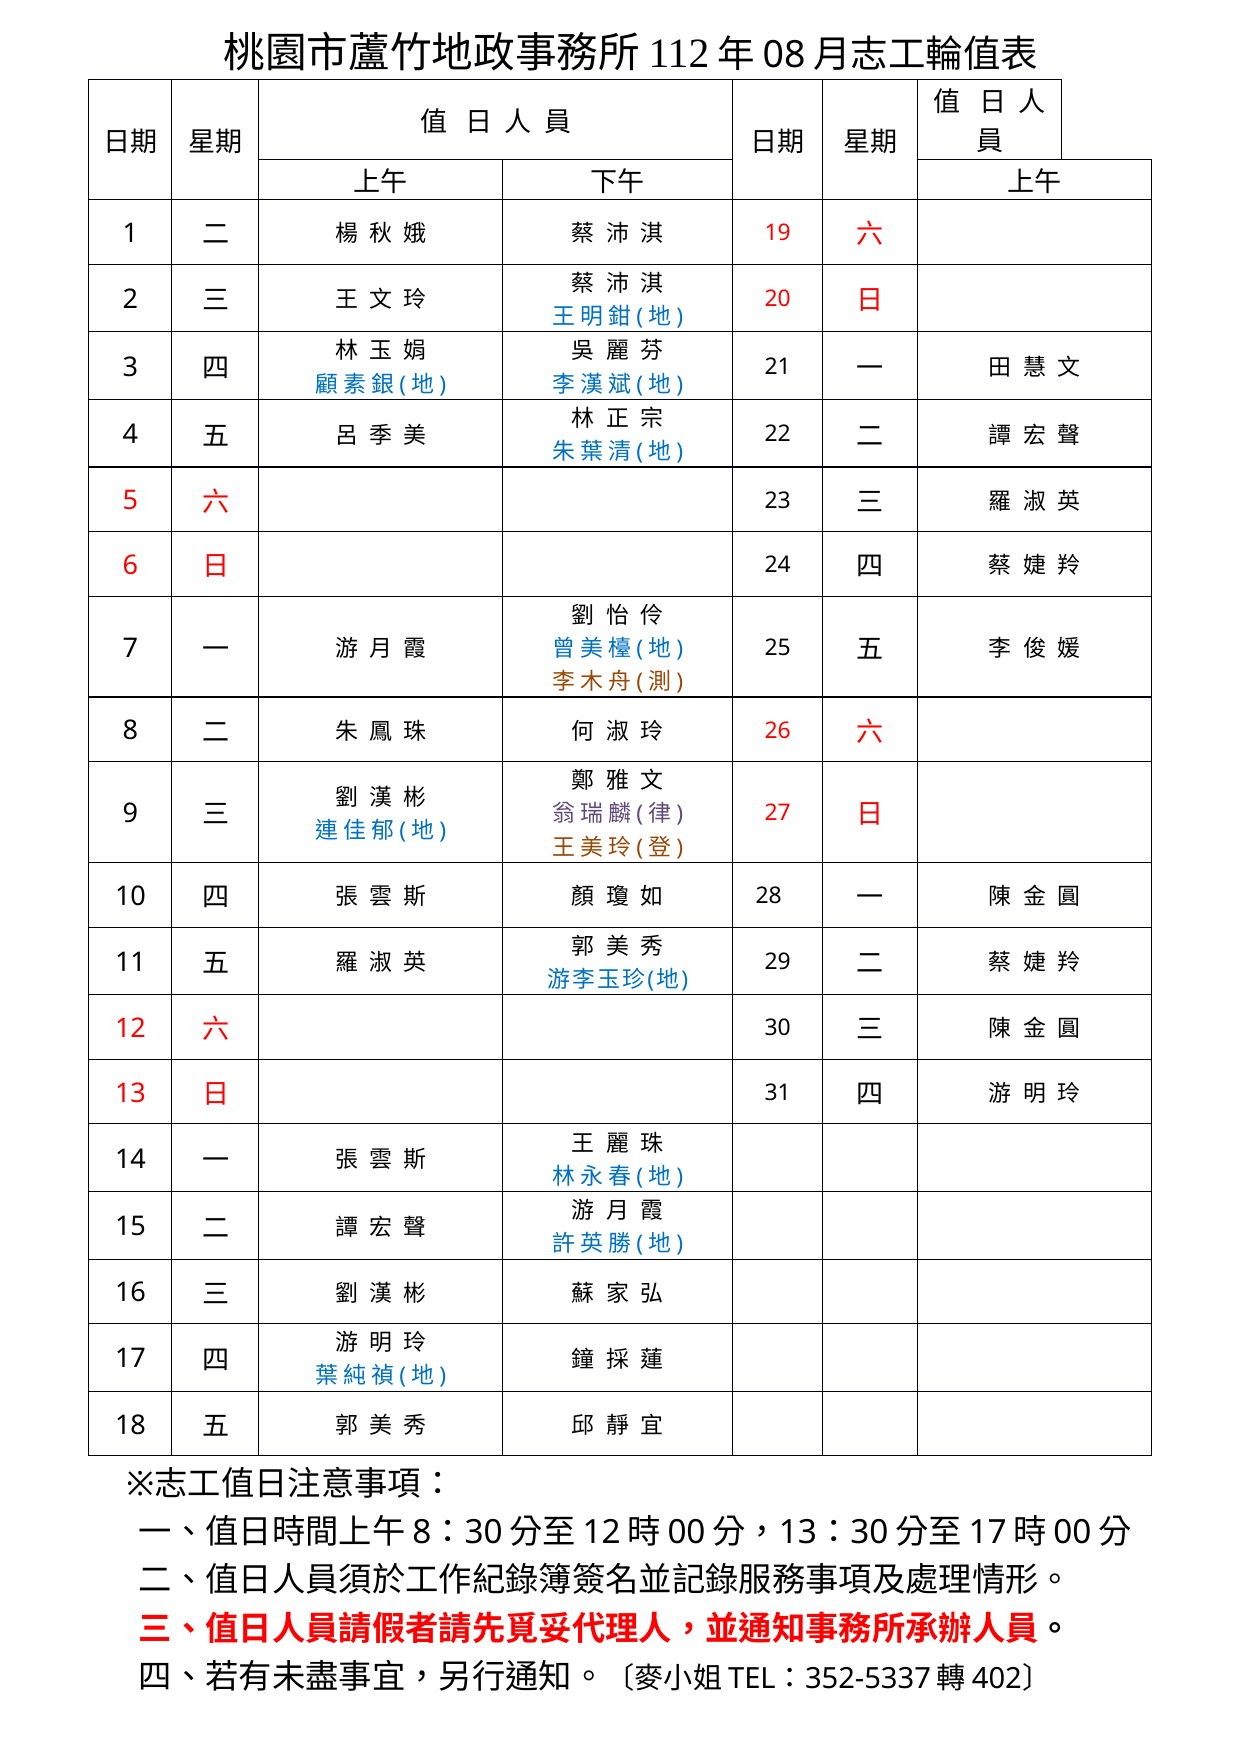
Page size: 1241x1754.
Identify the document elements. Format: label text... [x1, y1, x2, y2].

table_cell 20 [733, 265, 822, 331]
table_header 值 日 人 員 [918, 80, 1061, 159]
table_cell 一 [172, 1124, 258, 1191]
table_cell 蘇家弘 [503, 1260, 732, 1323]
table_cell 16 [89, 1260, 171, 1323]
table_cell 五 [172, 400, 258, 466]
table_cell 27 [733, 762, 822, 862]
table_cell 一 [172, 597, 258, 696]
table_cell 張雲斯 [259, 1124, 502, 1191]
table_cell 17 [89, 1324, 171, 1391]
table_cell 25 [733, 597, 822, 696]
table_cell 日 [172, 532, 258, 596]
table_cell [733, 1392, 822, 1455]
table_cell 郭美秀 游李玉珍(地) [503, 928, 732, 994]
table_cell 五 [823, 597, 917, 696]
table_cell [918, 200, 1151, 263]
table_cell 11 [89, 928, 171, 994]
table_cell 二 [172, 1192, 258, 1258]
table_cell 四 [823, 532, 917, 596]
table_cell [918, 1192, 1151, 1258]
table_cell 羅淑英 [259, 928, 502, 994]
text 三、值日人員請假者請先覓妥代理人，並通知事務所承辦人員。 [139, 1601, 1152, 1650]
table_cell 邱靜宜 [503, 1392, 732, 1455]
table_cell 下午 [503, 160, 732, 199]
table_cell 游明玲 [918, 1060, 1151, 1123]
table_cell 7 [89, 597, 171, 696]
table_cell 郭美秀 [259, 1392, 502, 1455]
table_cell 顏瓊如 [503, 863, 732, 927]
table_cell 鐘採蓮 [503, 1324, 732, 1391]
table_cell [823, 1324, 917, 1391]
table_header 日期 [733, 80, 822, 199]
table_cell [823, 1124, 917, 1191]
table_cell 12 [89, 995, 171, 1059]
table_cell 楊秋娥 [259, 200, 502, 263]
table_cell 6 [89, 532, 171, 596]
table_cell 二 [823, 928, 917, 994]
table_cell [733, 1324, 822, 1391]
table_cell 朱鳳珠 [259, 698, 502, 761]
table_cell 29 [733, 928, 822, 994]
table_cell 23 [733, 468, 822, 531]
table_cell 羅淑英 [918, 468, 1151, 531]
table_cell 王文玲 [259, 265, 502, 331]
table_cell 18 [89, 1392, 171, 1455]
table_cell [259, 1060, 502, 1123]
text 一、值日時間上午8：30分至12時00分，13：30分至17時00分 [139, 1505, 1152, 1553]
table_cell [503, 1060, 732, 1123]
table_cell 三 [172, 1260, 258, 1323]
table_cell 張雲斯 [259, 863, 502, 927]
table_cell 19 [733, 200, 822, 263]
table_cell 游月霞 [259, 597, 502, 696]
table_cell 六 [172, 468, 258, 531]
table_cell [918, 698, 1151, 761]
table_cell 林玉娟 顧素銀(地) [259, 332, 502, 399]
table_cell 譚宏聲 [918, 400, 1151, 466]
table_header 星期 [172, 80, 258, 199]
table_cell 呂季美 [259, 400, 502, 466]
table_cell 蔡沛淇 [503, 200, 732, 263]
table_cell 游月霞 許英勝(地) [503, 1192, 732, 1258]
table_cell 五 [172, 1392, 258, 1455]
table_cell 21 [733, 332, 822, 399]
table_cell [823, 1192, 917, 1258]
table_cell [918, 1260, 1151, 1323]
table_cell [918, 762, 1151, 862]
table_header 日期 [89, 80, 171, 199]
table_cell 三 [823, 468, 917, 531]
table_cell 二 [172, 200, 258, 263]
table_cell 鄭雅文 翁瑞麟(律) 王美玲(登) [503, 762, 732, 862]
table_cell 三 [172, 762, 258, 862]
table_cell 劉怡伶 曾美檯(地) 李木舟(測) [503, 597, 732, 696]
table_cell [733, 1192, 822, 1258]
table_cell 1 [89, 200, 171, 263]
table_cell 10 [89, 863, 171, 927]
table_cell 3 [89, 332, 171, 399]
table_cell [823, 1392, 917, 1455]
table_cell 游明玲 葉純禎(地) [259, 1324, 502, 1391]
table_cell [918, 1324, 1151, 1391]
table_cell 30 [733, 995, 822, 1059]
table_cell 8 [89, 698, 171, 761]
table_cell 15 [89, 1192, 171, 1258]
table_cell 26 [733, 698, 822, 761]
table_cell 上午 [918, 160, 1151, 199]
table_cell [503, 532, 732, 596]
table_cell 何淑玲 [503, 698, 732, 761]
table_cell 9 [89, 762, 171, 862]
table_cell 24 [733, 532, 822, 596]
table_cell 2 [89, 265, 171, 331]
text 二、值日人員須於工作紀錄簿簽名並記錄服務事項及處理情形。 [139, 1553, 1152, 1601]
table_cell 蔡沛淇 王明鉗(地) [503, 265, 732, 331]
table_cell 譚宏聲 [259, 1192, 502, 1258]
table_cell [259, 468, 502, 531]
table_cell 三 [172, 265, 258, 331]
table_cell 王麗珠 林永春(地) [503, 1124, 732, 1191]
table_cell [503, 468, 732, 531]
table_cell 陳金圓 [918, 863, 1151, 927]
table_cell 上午 [259, 160, 502, 199]
table_cell 4 [89, 400, 171, 466]
table_cell [918, 1392, 1151, 1455]
table_cell 四 [172, 1324, 258, 1391]
table_cell 林正宗 朱葉清(地) [503, 400, 732, 466]
table_cell 劉漢彬 [259, 1260, 502, 1323]
table_cell 六 [823, 698, 917, 761]
text 四、若有未盡事宜，另行通知。〔麥小姐TEL：352-5337轉402〕 [89, 1650, 1152, 1698]
table_cell [918, 1124, 1151, 1191]
table_cell 四 [172, 863, 258, 927]
table_cell 陳金圓 [918, 995, 1151, 1059]
table_cell 28 [733, 863, 822, 927]
table_cell [918, 265, 1151, 331]
table_cell 一 [823, 863, 917, 927]
table_cell 吳麗芬 李漢斌(地) [503, 332, 732, 399]
table_cell 四 [823, 1060, 917, 1123]
table_cell 蔡婕羚 [918, 532, 1151, 596]
table_cell 李俊媛 [918, 597, 1151, 696]
table_cell 22 [733, 400, 822, 466]
table_cell 六 [172, 995, 258, 1059]
table_cell 5 [89, 468, 171, 531]
text ※志工值日注意事項： [126, 1456, 1152, 1505]
table_cell 日 [823, 762, 917, 862]
table_cell 31 [733, 1060, 822, 1123]
table_cell [259, 532, 502, 596]
table_cell [503, 995, 732, 1059]
table_header 星期 [823, 80, 917, 199]
table_cell 13 [89, 1060, 171, 1123]
table_cell 田慧文 [918, 332, 1151, 399]
table_cell 一 [823, 332, 917, 399]
table_cell [733, 1124, 822, 1191]
table_cell 三 [823, 995, 917, 1059]
table_cell 劉漢彬 連佳郁(地) [259, 762, 502, 862]
table_cell 14 [89, 1124, 171, 1191]
table_cell 蔡婕羚 [918, 928, 1151, 994]
table_cell [823, 1260, 917, 1323]
table_cell 二 [823, 400, 917, 466]
table_header 值 日 人 員 [259, 80, 732, 159]
table_cell [259, 995, 502, 1059]
table_cell 日 [823, 265, 917, 331]
text 桃園市蘆竹地政事務所112年08月志工輪值表 [89, 19, 1152, 79]
table_cell 二 [172, 698, 258, 761]
table_cell 五 [172, 928, 258, 994]
table_cell 日 [172, 1060, 258, 1123]
table_cell 六 [823, 200, 917, 263]
table_cell 四 [172, 332, 258, 399]
table_cell [733, 1260, 822, 1323]
